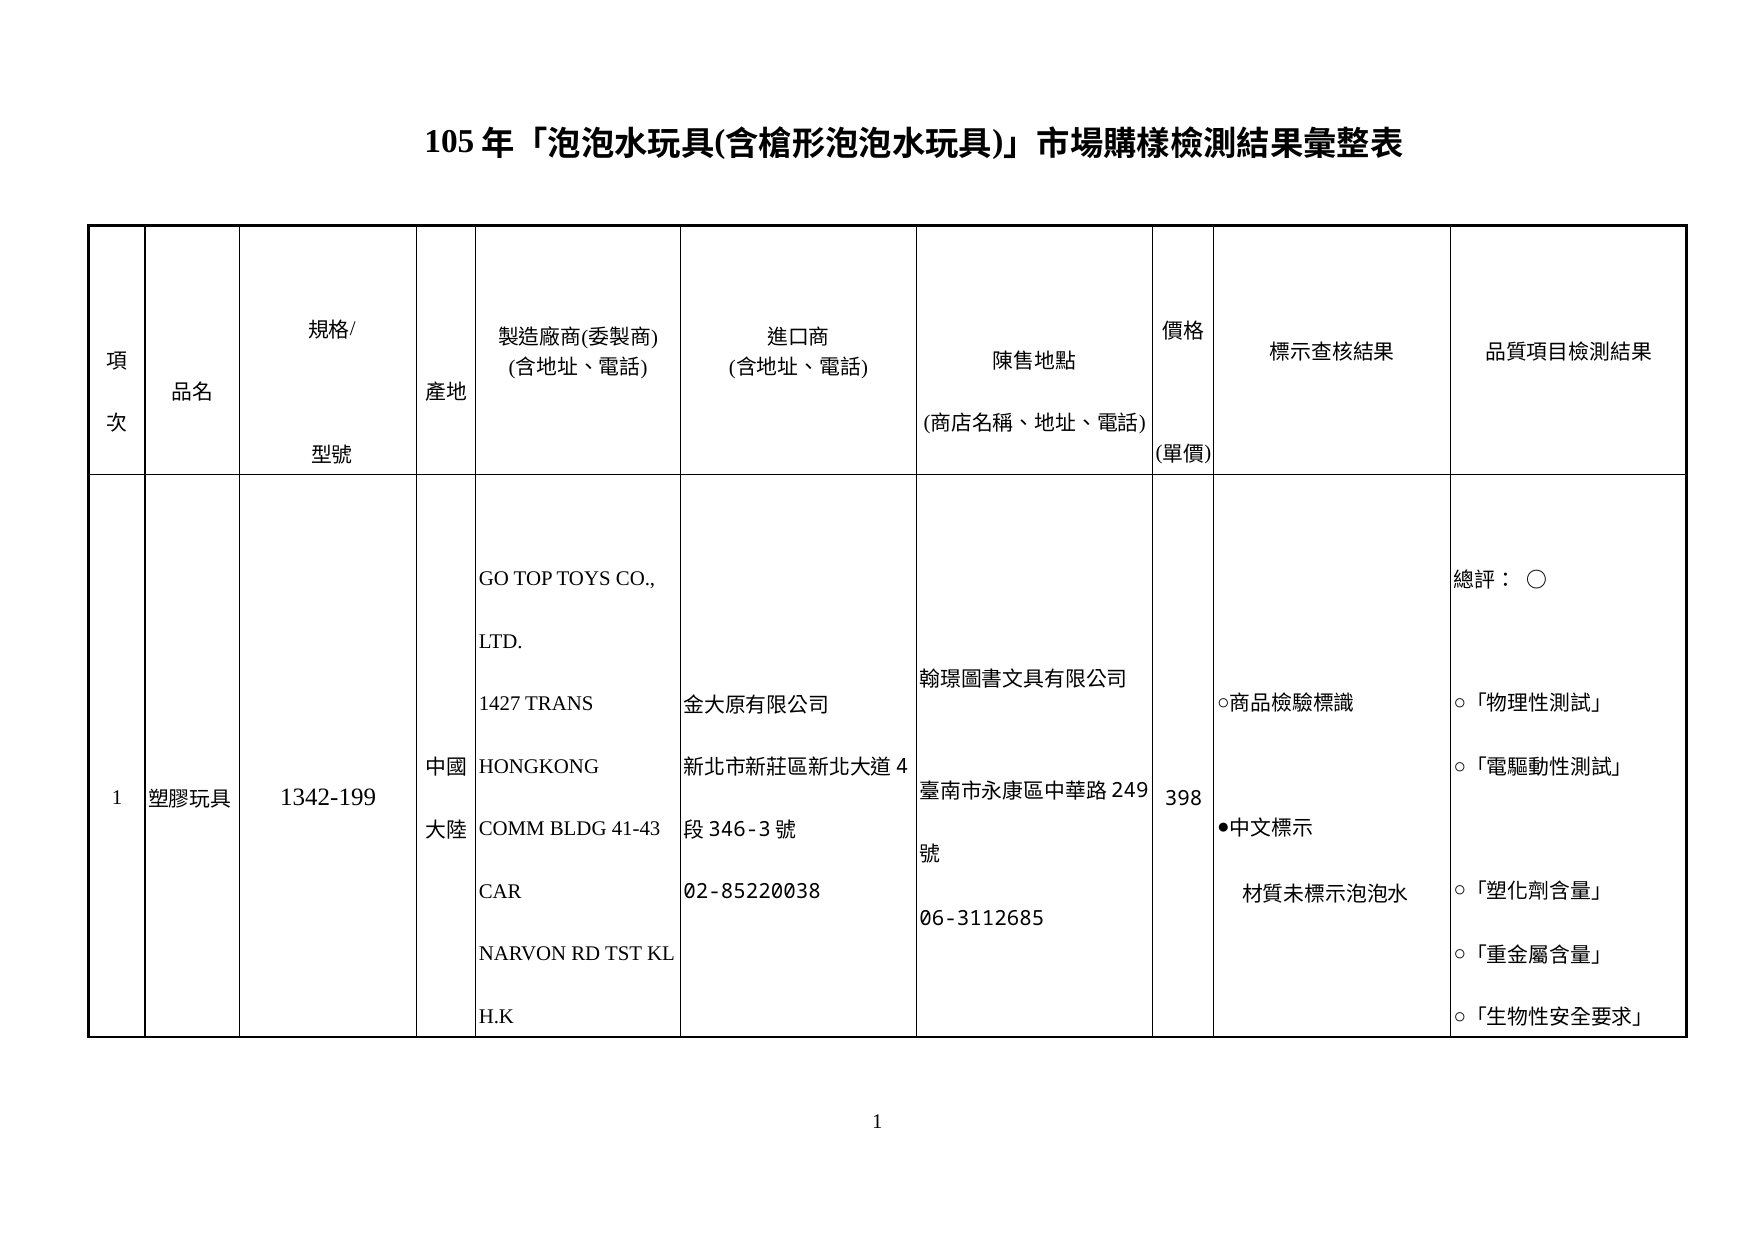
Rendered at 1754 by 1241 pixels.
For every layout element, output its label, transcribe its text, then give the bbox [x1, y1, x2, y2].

table_cell 1342-199 [240, 475, 416, 1036]
table_cell 總評： ○ ○「物理性測試」 ○「電驅動性測試」 ○「塑化劑含量」 ○「重金屬含量」 ○「生物性安全要求」 [1451, 475, 1685, 1036]
table_cell 中國大陸 [417, 475, 475, 1036]
table_cell 1 [90, 475, 144, 1036]
table_cell GO TOP TOYS CO., LTD. 1427 TRANS HONGKONG COMM BLDG 41-43 CAR NARVON RD TST KL H.K [476, 475, 680, 1036]
table_header 標示查核結果 [1214, 227, 1450, 474]
table_cell 398 [1153, 475, 1213, 1036]
table_header 製造廠商(委製商) (含地址、電話) [476, 227, 680, 474]
table_header 產地 [417, 227, 475, 474]
table_cell ○商品檢驗標識 ●中文標示 材質未標示泡泡水 [1214, 475, 1450, 1036]
table_header 價格 (單價) [1153, 227, 1213, 474]
table_cell 金大原有限公司 新北市新莊區新北大道4段346-3號 02-85220038 [681, 475, 916, 1036]
table_header 品名 [146, 227, 239, 474]
table_header 品質項目檢測結果 [1451, 227, 1685, 474]
table_header 陳售地點 (商店名稱、地址、電話) [917, 227, 1152, 474]
table_header 進口商 (含地址、電話) [681, 227, 916, 474]
table_header 規格/ 型號 [240, 227, 416, 474]
table_cell 翰璟圖書文具有限公司 臺南市永康區中華路249號 06-3112685 [917, 475, 1152, 1036]
text 105年「泡泡水玩具(含槍形泡泡水玩具)」市場購樣檢測結果彙整表 [80, 99, 1665, 161]
table_cell 塑膠玩具 [146, 475, 239, 1036]
table_header 項 次 [90, 227, 144, 474]
